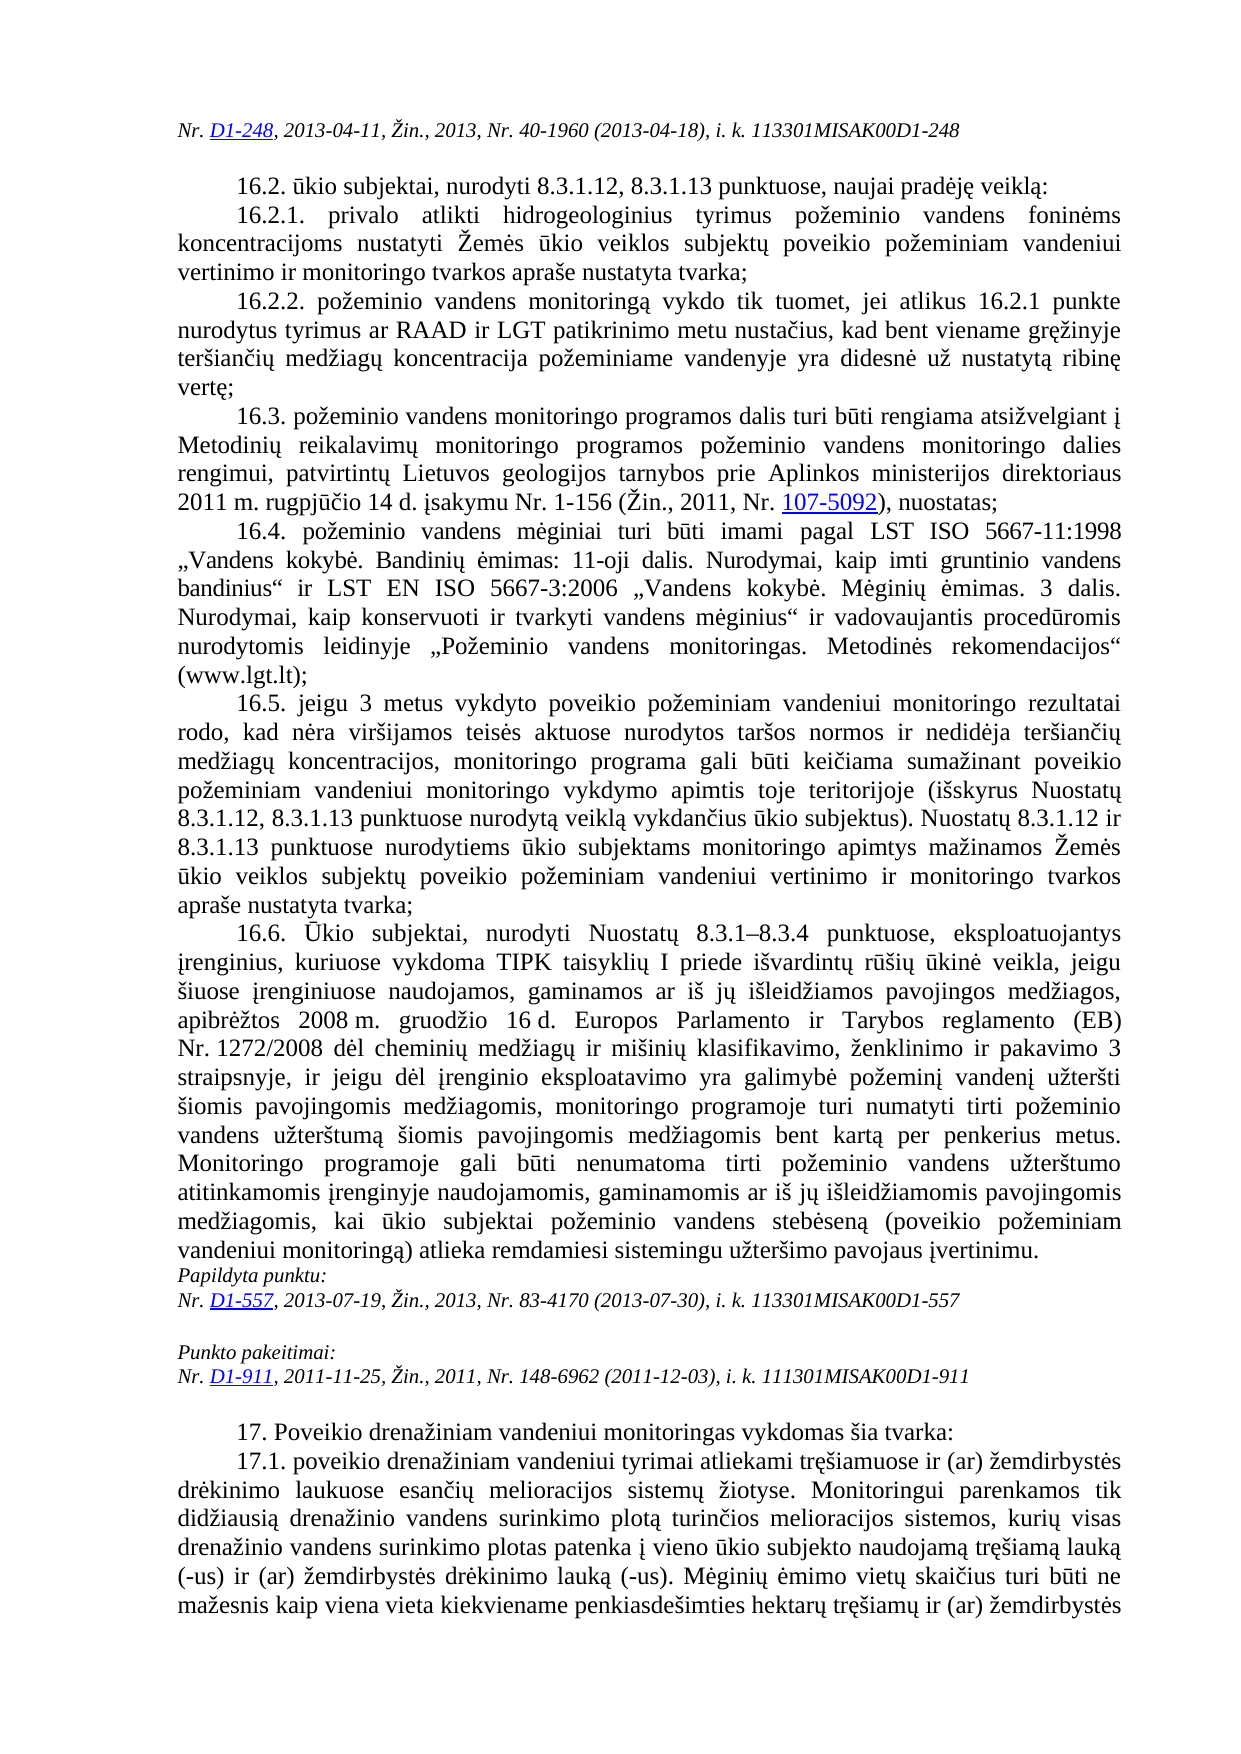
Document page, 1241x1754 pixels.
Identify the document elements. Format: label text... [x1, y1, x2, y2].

text 16.5. jeigu 3 metus vykdyto poveikio požeminiam vandeniui monitoringo rezultatai rodo, kad nėra viršijamos teisės aktuose nurodytos taršos normos ir nedidėja teršiančių medžiagų koncentracijos, monitoringo programa gali būti keičiama sumažinant poveikio požeminiam vandeniui monitoringo vykdymo apimtis toje teritorijoje (išskyrus Nuostatų 8.3.1.12, 8.3.1.13 punktuose nurodytą veiklą vykdančius ūkio subjektus). Nuostatų 8.3.1.12 ir 8.3.1.13 punktuose nurodytiems ūkio subjektams monitoringo apimtys mažinamos Žemės ūkio veiklos subjektų poveikio požeminiam vandeniui vertinimo ir monitoringo tvarkos apraše nustatyta tvarka; [177, 688, 1122, 918]
text 17.1. poveikio drenažiniam vandeniui tyrimai atliekami tręšiamuose ir (ar) žemdirbystės drėkinimo laukuose esančių melioracijos sistemų žiotyse. Monitoringui parenkamos tik didžiausią drenažinio vandens surinkimo plotą turinčios melioracijos sistemos, kurių visas drenažinio vandens surinkimo plotas patenka į vieno ūkio subjekto naudojamą tręšiamą lauką (-us) ir (ar) žemdirbystės drėkinimo lauką (-us). Mėginių ėmimo vietų skaičius turi būti ne mažesnis kaip viena vieta kiekviename penkiasdešimties hektarų tręšiamų ir (ar) žemdirbystės [177, 1446, 1122, 1618]
text 16.6. Ūkio subjektai, nurodyti Nuostatų 8.3.1–8.3.4 punktuose, eksploatuojantys įrenginius, kuriuose vykdoma TIPK taisyklių I priede išvardintų rūšių ūkinė veikla, jeigu šiuose įrenginiuose naudojamos, gaminamos ar iš jų išleidžiamos pavojingos medžiagos, apibrėžtos 2008 m. gruodžio 16 d. Europos Parlamento ir Tarybos reglamento (EB) Nr. 1272/2008 dėl cheminių medžiagų ir mišinių klasifikavimo, ženklinimo ir pakavimo 3 straipsnyje, ir jeigu dėl įrenginio eksploatavimo yra galimybė požeminį vandenį užteršti šiomis pavojingomis medžiagomis, monitoringo programoje turi numatyti tirti požeminio vandens užterštumą šiomis pavojingomis medžiagomis bent kartą per penkerius metus. Monitoringo programoje gali būti nenumatoma tirti požeminio vandens užterštumo atitinkamomis įrenginyje naudojamomis, gaminamomis ar iš jų išleidžiamomis pavojingomis medžiagomis, kai ūkio subjektai požeminio vandens stebėseną (poveikio požeminiam vandeniui monitoringą) atlieka remdamiesi sistemingu užteršimo pavojaus įvertinimu. [177, 918, 1122, 1263]
text Nr. D1-911, 2011-11-25, Žin., 2011, Nr. 148-6962 (2011-12-03), i. k. 111301MISAK00D1-911 [177, 1364, 1122, 1388]
text 16.2.1. privalo atlikti hidrogeologinius tyrimus požeminio vandens foninėms koncentracijoms nustatyti Žemės ūkio veiklos subjektų poveikio požeminiam vandeniui vertinimo ir monitoringo tvarkos apraše nustatyta tvarka; [177, 200, 1122, 286]
text Punkto pakeitimai: [177, 1340, 1122, 1364]
text Nr. D1-248, 2013-04-11, Žin., 2013, Nr. 40-1960 (2013-04-18), i. k. 113301MISAK00D1-248 [177, 118, 1122, 142]
text Papildyta punktu: [177, 1263, 1122, 1287]
text 16.3. požeminio vandens monitoringo programos dalis turi būti rengiama atsižvelgiant į Metodinių reikalavimų monitoringo programos požeminio vandens monitoringo dalies rengimui, patvirtintų Lietuvos geologijos tarnybos prie Aplinkos ministerijos direktoriaus 2011 m. rugpjūčio 14 d. įsakymu Nr. 1-156 (Žin., 2011, Nr. 107-5092), nuostatas; [177, 401, 1122, 516]
text 16.4. požeminio vandens mėginiai turi būti imami pagal LST ISO 5667-11:1998 „Vandens kokybė. Bandinių ėmimas: 11-oji dalis. Nurodymai, kaip imti gruntinio vandens bandinius“ ir LST EN ISO 5667-3:2006 „Vandens kokybė. Mėginių ėmimas. 3 dalis. Nurodymai, kaip konservuoti ir tvarkyti vandens mėginius“ ir vadovaujantis procedūromis nurodytomis leidinyje „Požeminio vandens monitoringas. Metodinės rekomendacijos“ (www.lgt.lt); [177, 516, 1122, 688]
text 17. Poveikio drenažiniam vandeniui monitoringas vykdomas šia tvarka: [177, 1417, 1122, 1446]
text 16.2.2. požeminio vandens monitoringą vykdo tik tuomet, jei atlikus 16.2.1 punkte nurodytus tyrimus ar RAAD ir LGT patikrinimo metu nustačius, kad bent viename gręžinyje teršiančių medžiagų koncentracija požeminiame vandenyje yra didesnė už nustatytą ribinę vertę; [177, 286, 1122, 401]
text 16.2. ūkio subjektai, nurodyti 8.3.1.12, 8.3.1.13 punktuose, naujai pradėję veiklą: [177, 171, 1122, 200]
text Nr. D1-557, 2013-07-19, Žin., 2013, Nr. 83-4170 (2013-07-30), i. k. 113301MISAK00D1-557 [177, 1287, 1122, 1312]
